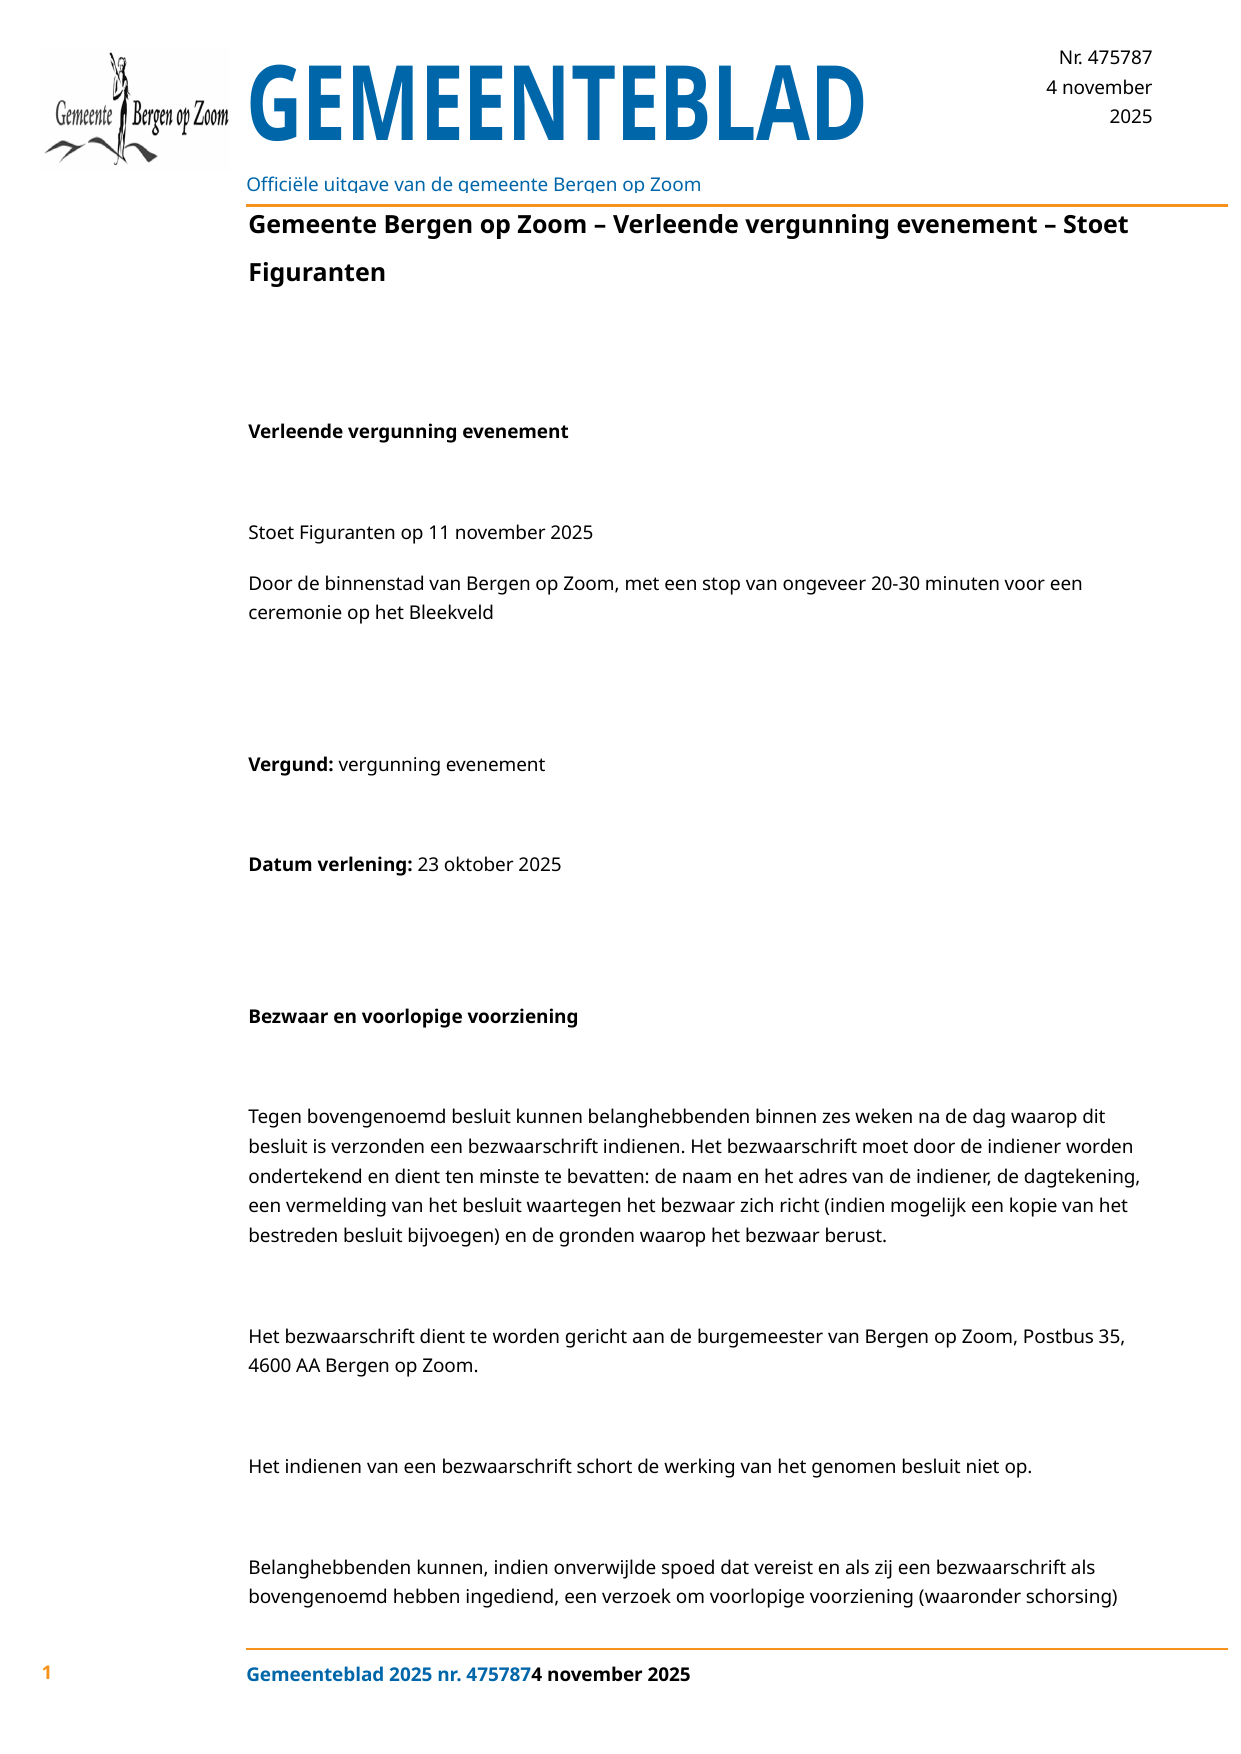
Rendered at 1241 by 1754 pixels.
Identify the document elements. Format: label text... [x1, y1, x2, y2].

text Het indienen van een bezwaarschrift schort de werking van het genomen besluit niet op. [248, 1453, 1152, 1479]
text Stoet Figuranten op 11 november 2025 [248, 519, 1152, 545]
text Tegen bovengenoemd besluit kunnen belanghebbenden binnen zes weken na de dag waarop dit besluit is verzonden een bezwaarschrift indienen. Het bezwaarschrift moet door de indiener worden ondertekend en dient ten minste te bevatten: de naam en het adres van de indiener, de dagtekening, een vermelding van het besluit waartegen het bezwaar zich richt (indien mogelijk een kopie van het bestreden besluit bijvoegen) en de gronden waarop het bezwaar berust. [248, 1104, 1152, 1248]
text Het bezwaarschrift dient te worden gericht aan de burgemeester van Bergen op Zoom, Postbus 35, 4600 AA Bergen op Zoom. [248, 1323, 1152, 1378]
text Datum verlening: 23 oktober 2025 [248, 852, 1152, 877]
picture [41, 47, 231, 172]
text Vergund: vergunning evenement [248, 751, 1152, 777]
text Door de binnenstad van Bergen op Zoom, met een stop van ongeveer 20-30 minuten voor een ceremonie op het Bleekveld [248, 570, 1152, 625]
text Bezwaar en voorlopige voorziening [248, 1003, 1152, 1029]
text Belanghebbenden kunnen, indien onverwijlde spoed dat vereist en als zij een bezwaarschrift als bovengenoemd hebben ingediend, een verzoek om voorlopige voorziening (waaronder schorsing) [248, 1554, 1152, 1609]
text Verleende vergunning evenement [248, 419, 1152, 444]
text Gemeente Bergen op Zoom – Verleende vergunning evenement – Stoet Figuranten [248, 207, 1152, 288]
